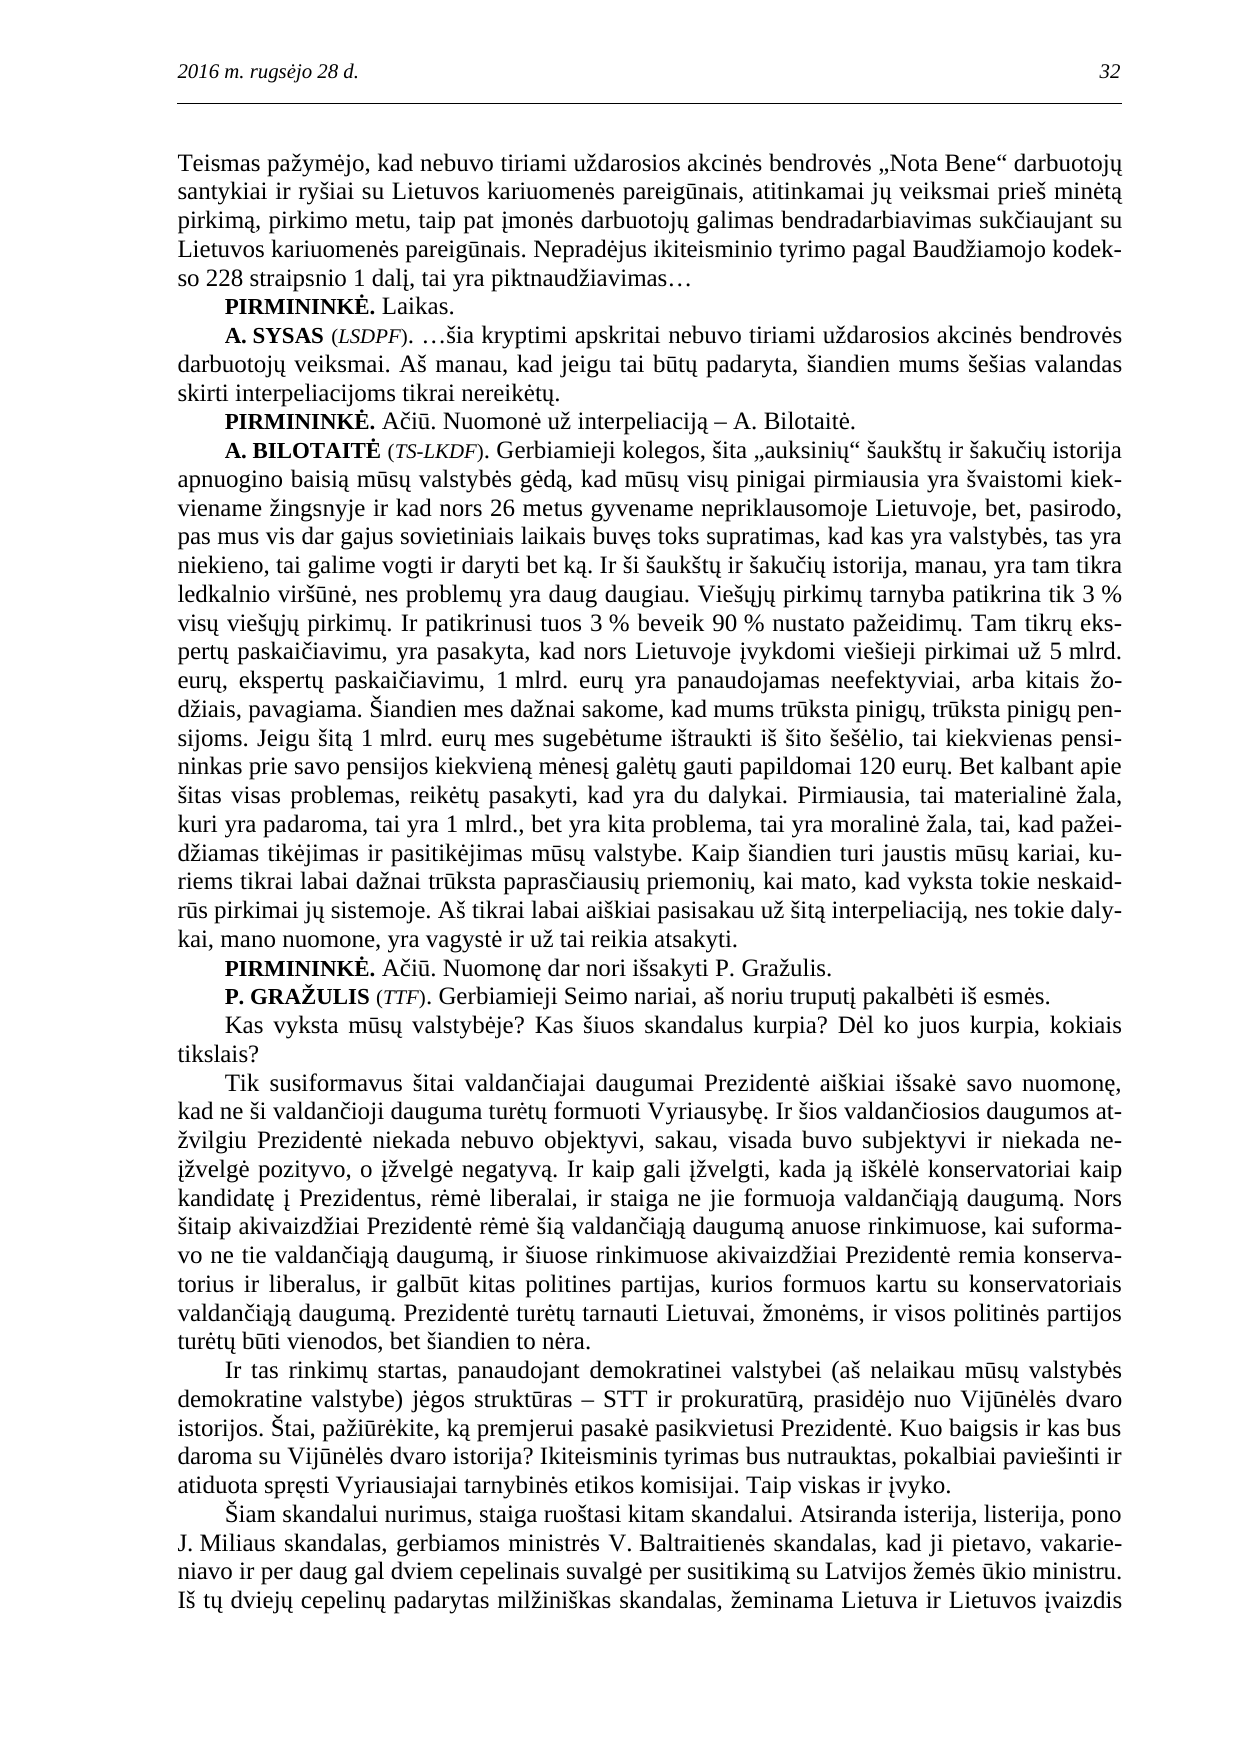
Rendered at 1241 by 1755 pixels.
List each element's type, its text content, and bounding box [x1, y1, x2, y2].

text A. BILOTAITĖ (TS-LKDF). Ger­bia­mie­ji ko­le­gos, ši­ta „auk­si­nių“ šaukš­tų ir ša­ku­čių is­to­ri­ja ap­nuo­gi­no bai­sią mū­sų vals­ty­bės gė­dą, kad mū­sų vi­sų pi­ni­gai pir­miau­sia yra švais­to­mi kiek­vie­na­me žings­ny­je ir kad nors 26 me­tus gy­ve­na­me ne­pri­klau­so­mo­je Lie­tu­vo­je, bet, pa­si­ro­do, pas mus vis dar ga­jus so­vie­ti­niais lai­kais bu­vęs toks su­pra­ti­mas, kad kas yra vals­ty­bės, tas yra nie­kie­no, tai ga­li­me vog­ti ir da­ry­ti bet ką. Ir ši šaukš­tų ir ša­ku­čių is­to­ri­ja, ma­nau, yra tam tik­ra led­kal­nio vir­šū­nė, nes pro­ble­mų yra daug dau­giau. Vie­šų­jų pir­ki­mų tar­ny­ba pa­tik­ri­na tik 3 % vi­sų vie­šų­jų pir­ki­mų. Ir pa­tik­ri­nu­si tuos 3 % be­veik 90 % nu­sta­to pa­žei­di­mų. Tam tik­rų eks­per­tų pa­skai­čia­vi­mu, yra pa­sa­ky­ta, kad nors Lie­tu­vo­je įvyk­do­mi vie­šie­ji pir­ki­mai už 5 mlrd. eu­rų, eks­per­tų pa­skai­čia­vi­mu, 1 mlrd. eu­rų yra pa­nau­do­ja­mas ne­efek­ty­viai, ar­ba ki­tais žo­džiais, pa­va­gia­ma. Šian­dien mes daž­nai sa­ko­me, kad mums trūks­ta pi­ni­gų, trūks­ta pi­ni­gų pen­si­joms. Jei­gu ši­tą 1 mlrd. eu­rų mes su­ge­bė­tu­me iš­trauk­ti iš ši­to še­šė­lio, tai kiek­vie­nas pen­si­nin­kas prie sa­vo pen­si­jos kiek­vie­ną mė­ne­sį ga­lė­tų gau­ti pa­pil­do­mai 120 eu­rų. Bet kal­bant apie ši­tas vi­sas pro­ble­mas, rei­kė­tų pa­sa­ky­ti, kad yra du da­ly­kai. Pir­miau­sia, tai ma­te­ria­li­nė ža­la, ku­ri yra pa­da­ro­ma, tai yra 1 mlrd., bet yra ki­ta pro­ble­ma, tai yra mo­ra­li­nė ža­la, tai, kad pa­žei­džia­mas ti­kė­ji­mas ir pa­si­ti­kė­ji­mas mū­sų vals­ty­be. Kaip šian­dien tu­ri jaus­tis mū­sų ka­riai, ku­riems tik­rai la­bai daž­nai trūks­ta pa­pras­čiau­sių prie­mo­nių, kai ma­to, kad vyks­ta to­kie ne­skaid­rūs pir­ki­mai jų sis­te­mo­je. Aš tik­rai la­bai aiš­kiai pa­si­sa­kau už ši­tą in­ter­pe­lia­ci­ją, nes to­kie da­ly­kai, ma­no nuo­mo­ne, yra va­gys­tė ir už tai rei­kia at­sa­ky­ti. [177, 435, 1122, 953]
text Ir tas rin­ki­mų star­tas, pa­nau­do­jant de­mo­kra­tinei vals­ty­bei (aš ne­lai­kau mū­sų vals­ty­bės de­mo­kra­tine vals­ty­be) jė­gos struk­tū­ras – STT ir pro­ku­ra­tū­rą, pra­si­dė­jo nuo Vi­jū­nė­lės dva­ro is­to­ri­jos. Štai, pa­žiū­rė­ki­te, ką prem­je­rui pa­sa­kė pa­si­kvie­tu­si Pre­zi­den­tė. Kuo baig­sis ir kas bus da­ro­ma su Vi­jū­nė­lės dva­ro is­to­ri­ja? Iki­teis­mi­nis ty­ri­mas bus nu­trauk­tas, po­kal­biai pa­vie­šin­ti ir ati­duo­ta spręs­ti Vy­riau­sia­jai tar­ny­bi­nės eti­kos ko­mi­si­jai. Taip vis­kas ir įvy­ko. [177, 1355, 1122, 1499]
text PIRMININKĖ. Ačiū. Nuo­mo­nę dar no­ri iš­sa­ky­ti P. Gra­žu­lis. [177, 953, 1122, 981]
text A. SYSAS (LSDPF). …šia kryp­ti­mi ap­skri­tai ne­bu­vo ti­ria­mi už­da­ro­sios ak­ci­nės ben­dro­vės dar­buo­to­jų veiks­mai. Aš ma­nau, kad jei­gu tai bū­tų pa­da­ry­ta, šian­dien mums še­šias va­lan­das skir­ti in­ter­pe­lia­ci­joms tik­rai ne­rei­kė­tų. [177, 320, 1122, 406]
text Kas vyks­ta mū­sų vals­ty­bė­je? Kas šiuos skan­da­lus kur­pia? Dėl ko juos kur­pia, ko­kiais tiks­lais? [177, 1010, 1122, 1068]
text Šiam skan­da­lui nu­ri­mus, stai­ga ruoš­ta­si ki­tam skan­da­lui. At­si­ran­da is­te­ri­ja, lis­te­rija, po­no J. Mi­liaus skan­da­las, ger­bia­mos mi­nist­rės V. Bal­trai­tie­nės skan­da­las, kad ji pie­ta­vo, va­ka­rie­nia­vo ir per daug gal dviem ce­pe­li­nais su­val­gė per su­si­ti­ki­mą su Lat­vi­jos že­mės ūkio mi­nist­ru. Iš tų dvie­jų ce­pe­li­nų pa­da­ry­tas mil­ži­niš­kas skan­da­las, že­mi­na­ma Lie­tu­va ir Lie­tu­vos įvaiz­dis [177, 1499, 1122, 1614]
text P. GRAŽULIS (TTF). Ger­bia­mie­ji Sei­mo na­riai, aš no­riu tru­pu­tį pa­kal­bė­ti iš es­mės. [177, 981, 1122, 1010]
text Tik su­si­for­ma­vus ši­tai val­dan­čiajai dau­gu­mai Pre­zi­den­tė aiš­kiai iš­sa­kė sa­vo nuo­mo­nę, kad ne ši val­dan­čio­ji dau­gu­ma tu­rė­tų for­muo­ti Vy­riau­sy­bę. Ir šios val­dan­čio­sios dau­gu­mos at­žvil­giu Pre­zi­den­tė nie­ka­da ne­bu­vo ob­jek­ty­vi, sa­kau, vi­sa­da bu­vo sub­jek­ty­vi ir nie­ka­da ne­įžvel­gė po­zi­ty­vo, o įžvel­gė ne­ga­ty­vą. Ir kaip ga­li įžvelg­ti, ka­da ją iš­kė­lė kon­ser­va­to­riai kaip kan­di­da­tę į Pre­zi­den­tus, rė­mė li­be­ra­lai, ir stai­ga ne jie for­muo­ja val­dan­či­ą­ją dau­gu­mą. Nors ši­taip aki­vaiz­džiai Pre­zi­den­tė rė­mė šią val­dan­či­ą­ją dau­gu­mą anuo­se rin­ki­muo­se, kai su­for­ma­vo ne tie val­dan­či­ą­ją dau­gu­mą, ir šiuo­se rin­ki­muo­se aki­vaiz­džiai Pre­zi­den­tė re­mia kon­ser­va­to­rius ir li­be­ra­lus, ir gal­būt ki­tas po­li­ti­nes par­ti­jas, ku­rios for­muos kar­tu su kon­ser­va­to­riais val­dan­či­ą­ją dau­gu­mą. Pre­zi­den­tė tu­rė­tų tar­nau­ti Lie­tu­vai, žmo­nėms, ir vi­sos po­li­ti­nės par­ti­jos tu­rė­tų bū­ti vie­no­dos, bet šian­dien to nė­ra. [177, 1068, 1122, 1355]
text PIRMININKĖ. Ačiū. Nuo­mo­nė už in­ter­pe­lia­ci­ją – A. Bi­lo­tai­tė. [177, 406, 1122, 435]
text Teis­mas pa­žy­mė­jo, kad ne­bu­vo ti­ria­mi už­da­ro­sios ak­ci­nės ben­dro­vės „No­ta Be­ne“ dar­buo­to­jų san­ty­kiai ir ry­šiai su Lie­tu­vos ka­riuo­me­nės pa­rei­gū­nais, ati­tin­ka­mai jų veiks­mai prieš mi­nė­tą pir­ki­mą, pir­ki­mo me­tu, taip pat įmo­nės dar­buo­to­jų ga­li­mas ben­dra­dar­bia­vi­mas suk­čiau­jant su Lie­tu­vos ka­riuo­me­nės pa­rei­gū­nais. Ne­pra­dė­jus iki­teis­mi­nio ty­ri­mo pa­gal Bau­džia­mo­jo ko­dek­so 228 straips­nio 1 da­lį, tai yra pik­tnau­džia­vi­mas… [177, 148, 1122, 291]
text PIRMININKĖ. Lai­kas. [177, 291, 1122, 320]
